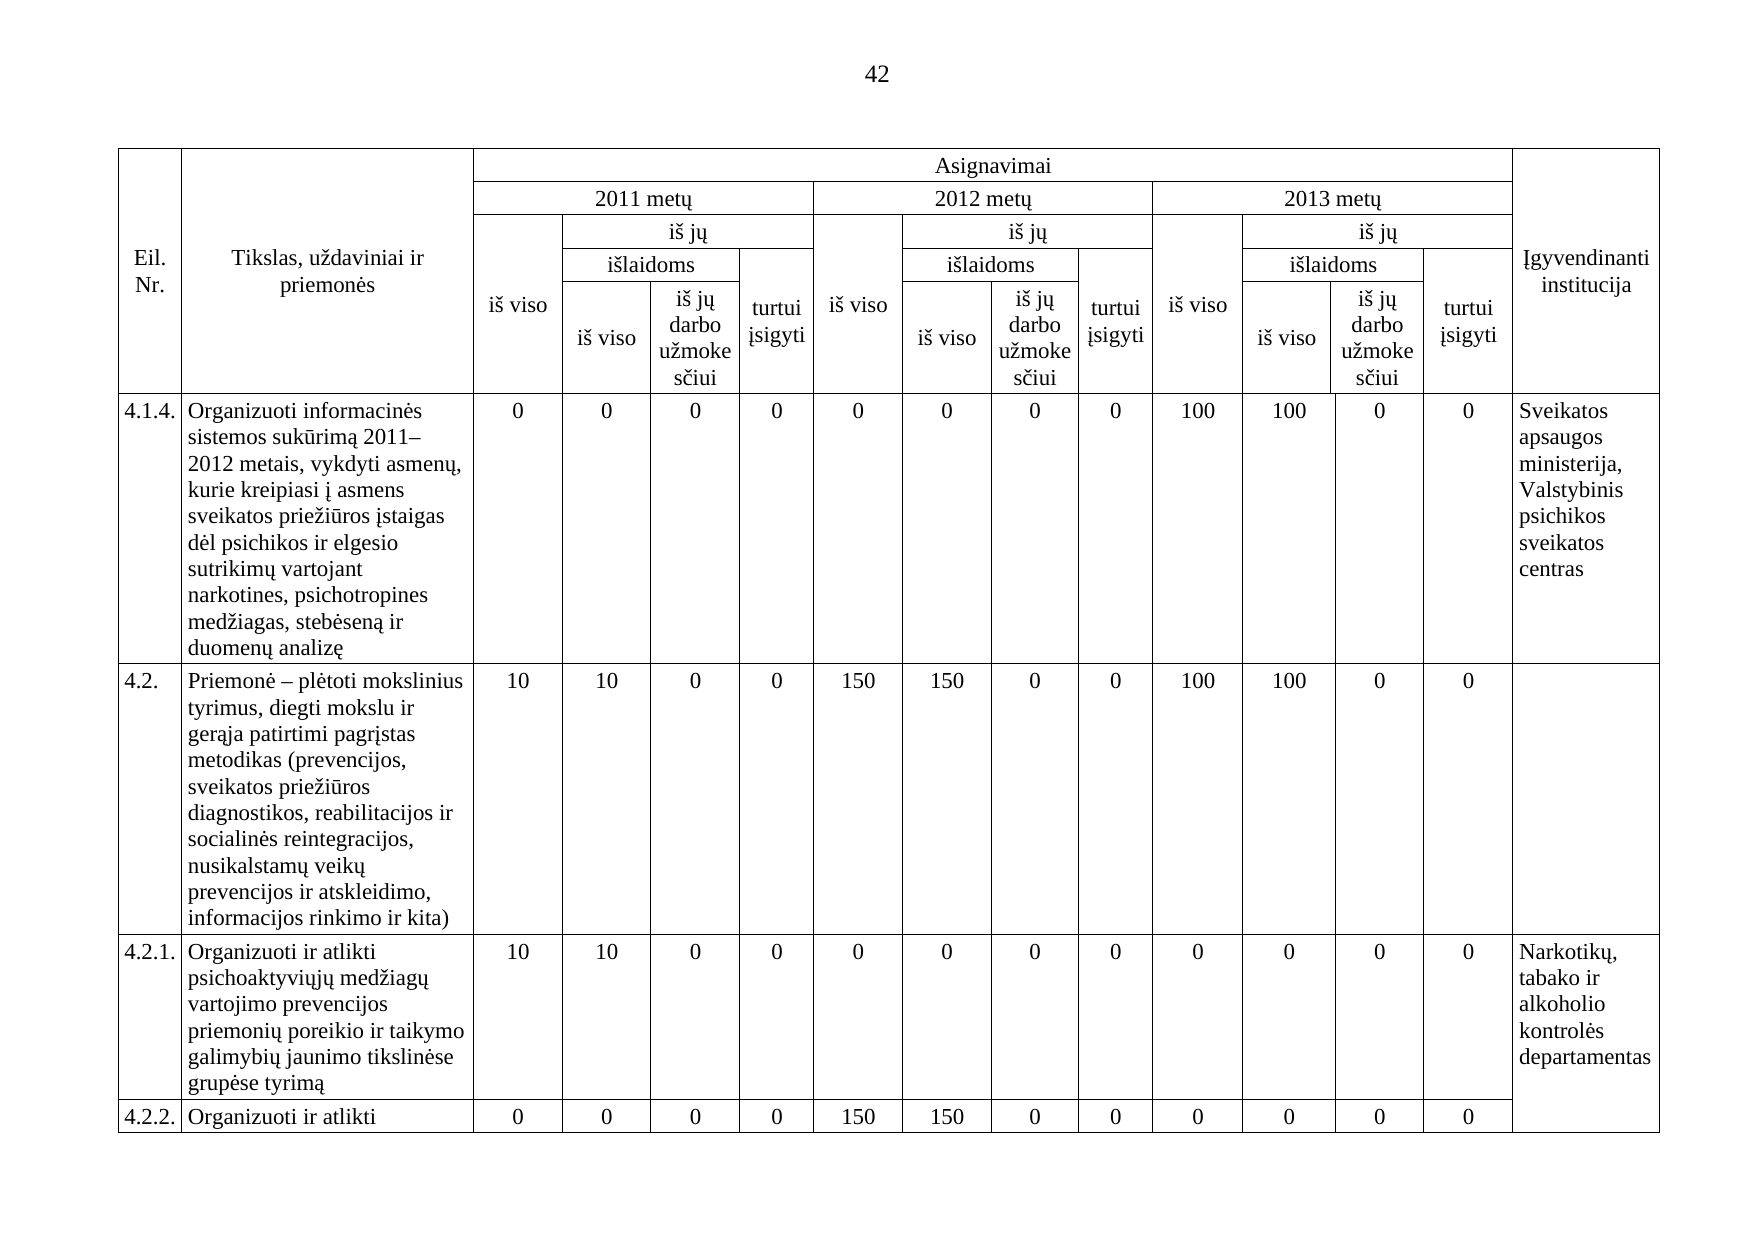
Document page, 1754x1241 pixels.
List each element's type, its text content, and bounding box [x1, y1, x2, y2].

table_cell išlaidoms [1243, 249, 1423, 281]
table_cell 0 [563, 1100, 650, 1132]
table_cell išlaidoms [903, 249, 1078, 281]
table_header Įgyvendinanti institucija [1513, 149, 1659, 393]
table_cell 0 [1424, 935, 1512, 1099]
table_cell turtui įsigyti [740, 249, 813, 393]
table_cell 100 [1243, 664, 1335, 934]
table_cell 0 [740, 664, 813, 934]
table_cell 150 [903, 664, 991, 934]
table_cell Priemonė – plėtoti mokslinius tyrimus, diegti mokslu ir gerąja patirtimi pagrįstas metodikas (prevencijos, sveikatos priežiūros diagnostikos, reabilitacijos ir socialinės reintegracijos, nusikalstamų veikų prevencijos ir atskleidimo, informacijos rinkimo ir kita) [182, 664, 473, 934]
table_cell 0 [1336, 664, 1423, 934]
table_cell 0 [992, 394, 1078, 663]
table_cell 10 [474, 935, 562, 1099]
table_cell 0 [474, 394, 562, 663]
table_cell 0 [1243, 1100, 1335, 1132]
table_cell 0 [992, 935, 1078, 1099]
table_cell 0 [563, 394, 650, 663]
table_cell iš jų [903, 215, 1152, 247]
table_cell 0 [1243, 935, 1335, 1099]
table_cell 0 [1336, 394, 1423, 663]
table_cell 2011 metų [474, 182, 813, 214]
table_header Tikslas, uždaviniai ir priemonės [182, 149, 473, 393]
table_cell iš jų darbo užmokesčiui [1331, 282, 1423, 393]
table_header Asignavimai [474, 149, 1512, 181]
table_cell išlaidoms [563, 249, 739, 281]
table_cell 0 [903, 394, 991, 663]
table_cell [1513, 1099, 1659, 1132]
table_cell 150 [814, 1100, 902, 1132]
table_cell 10 [563, 664, 650, 934]
table_cell Organizuoti ir atlikti [182, 1100, 473, 1132]
table_cell iš viso [814, 215, 902, 393]
table_cell 100 [1153, 394, 1242, 663]
table_cell 2013 metų [1153, 182, 1512, 214]
table_cell 100 [1153, 664, 1242, 934]
table_cell 150 [814, 664, 902, 934]
table_cell 10 [563, 935, 650, 1099]
table_cell 0 [992, 664, 1078, 934]
table_cell 0 [1153, 935, 1242, 1099]
table_cell [1513, 664, 1659, 934]
table_cell turtui įsigyti [1424, 249, 1512, 393]
table_cell iš viso [474, 215, 562, 393]
table_cell 0 [651, 1100, 739, 1132]
table_cell 0 [1079, 664, 1152, 934]
table_cell iš jų darbo užmokesčiui [651, 282, 739, 393]
table_cell 0 [992, 1100, 1078, 1132]
table_header Eil. Nr. [119, 149, 181, 393]
table_cell 0 [814, 935, 902, 1099]
table_cell iš jų [1243, 215, 1512, 247]
table_cell 10 [474, 664, 562, 934]
table_cell Narkotikų, tabako ir alkoholio kontrolės departamentas [1513, 935, 1659, 1099]
table_cell 0 [740, 394, 813, 663]
table_cell 0 [1424, 1100, 1512, 1132]
table_cell 0 [740, 935, 813, 1099]
table_cell 0 [474, 1100, 562, 1132]
table_cell 0 [740, 1100, 813, 1132]
table_cell iš viso [563, 282, 650, 393]
table_cell 4.2.2. [119, 1100, 181, 1132]
table_cell turtui įsigyti [1079, 249, 1152, 393]
table_cell 0 [903, 935, 991, 1099]
table_cell iš viso [1153, 215, 1242, 393]
table_cell Sveikatos apsaugos ministerija, Valstybinis psichikos sveikatos centras [1513, 394, 1659, 663]
table_cell 100 [1243, 394, 1335, 663]
table_cell 0 [1424, 394, 1512, 663]
table_cell 0 [814, 394, 902, 663]
table_cell 2012 metų [814, 182, 1152, 214]
table_cell 0 [651, 394, 739, 663]
table_cell iš jų darbo užmokesčiui [992, 282, 1078, 393]
table_cell 0 [1079, 394, 1152, 663]
table_cell 0 [651, 664, 739, 934]
table_cell 4.1.4. [119, 394, 181, 663]
table_cell iš jų [563, 215, 813, 247]
table_cell iš viso [1243, 282, 1330, 393]
table_cell 0 [1079, 935, 1152, 1099]
table_cell Organizuoti informacinės sistemos sukūrimą 2011–2012 metais, vykdyti asmenų, kurie kreipiasi į asmens sveikatos priežiūros įstaigas dėl psichikos ir elgesio sutrikimų vartojant narkotines, psichotropines medžiagas, stebėseną ir duomenų analizę [182, 394, 473, 663]
table_cell 0 [1079, 1100, 1152, 1132]
table_cell 4.2.1. [119, 935, 181, 1099]
table_cell 150 [903, 1100, 991, 1132]
table_cell 0 [1336, 935, 1423, 1099]
table_cell 0 [651, 935, 739, 1099]
table_cell 0 [1153, 1100, 1242, 1132]
table_cell 4.2. [119, 664, 181, 934]
table_cell iš viso [903, 282, 991, 393]
table_cell 0 [1336, 1100, 1423, 1132]
table_cell Organizuoti ir atlikti psichoaktyviųjų medžiagų vartojimo prevencijos priemonių poreikio ir taikymo galimybių jaunimo tikslinėse grupėse tyrimą [182, 935, 473, 1099]
table_cell 0 [1424, 664, 1512, 934]
